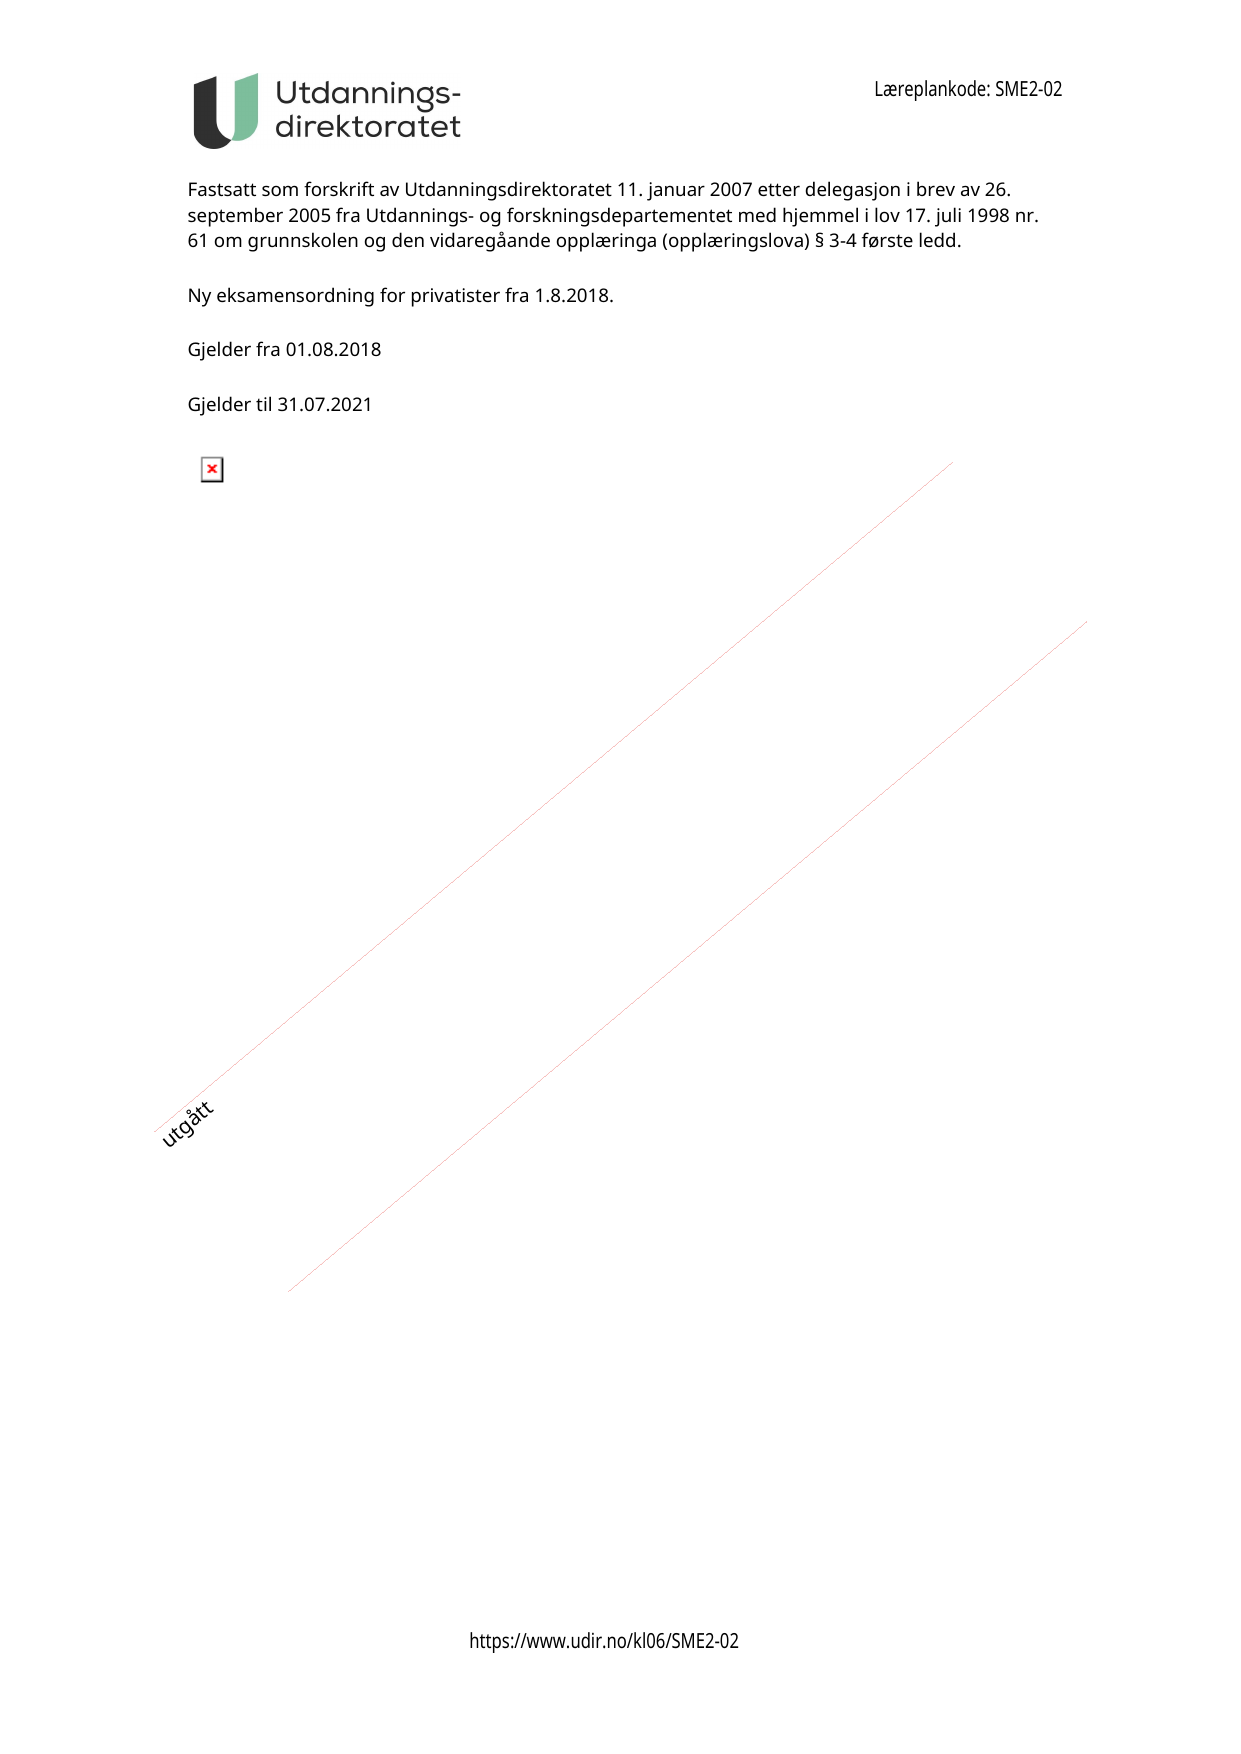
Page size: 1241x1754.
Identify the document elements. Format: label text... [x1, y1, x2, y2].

picture [187, 446, 238, 497]
picture [193, 73, 461, 149]
text Gjelder til 31.07.2021 [378, 391, 1053, 417]
text Gjelder fra 01.08.2018 [386, 337, 1053, 362]
text Ny eksamensordning for privatister fra 1.8.2018. [614, 282, 1053, 308]
text Fastsatt som forskrift av Utdanningsdirektoratet 11. januar 2007 etter delegasjon i brev av 26. september 2005 fra Utdannings- og forskningsdepartementet med hjemmel i lov 17. juli 1998 nr. 61 om grunnskolen og den vidaregåande opplæringa (opplæringslova) § 3-4 første ledd. [187, 176, 1053, 253]
